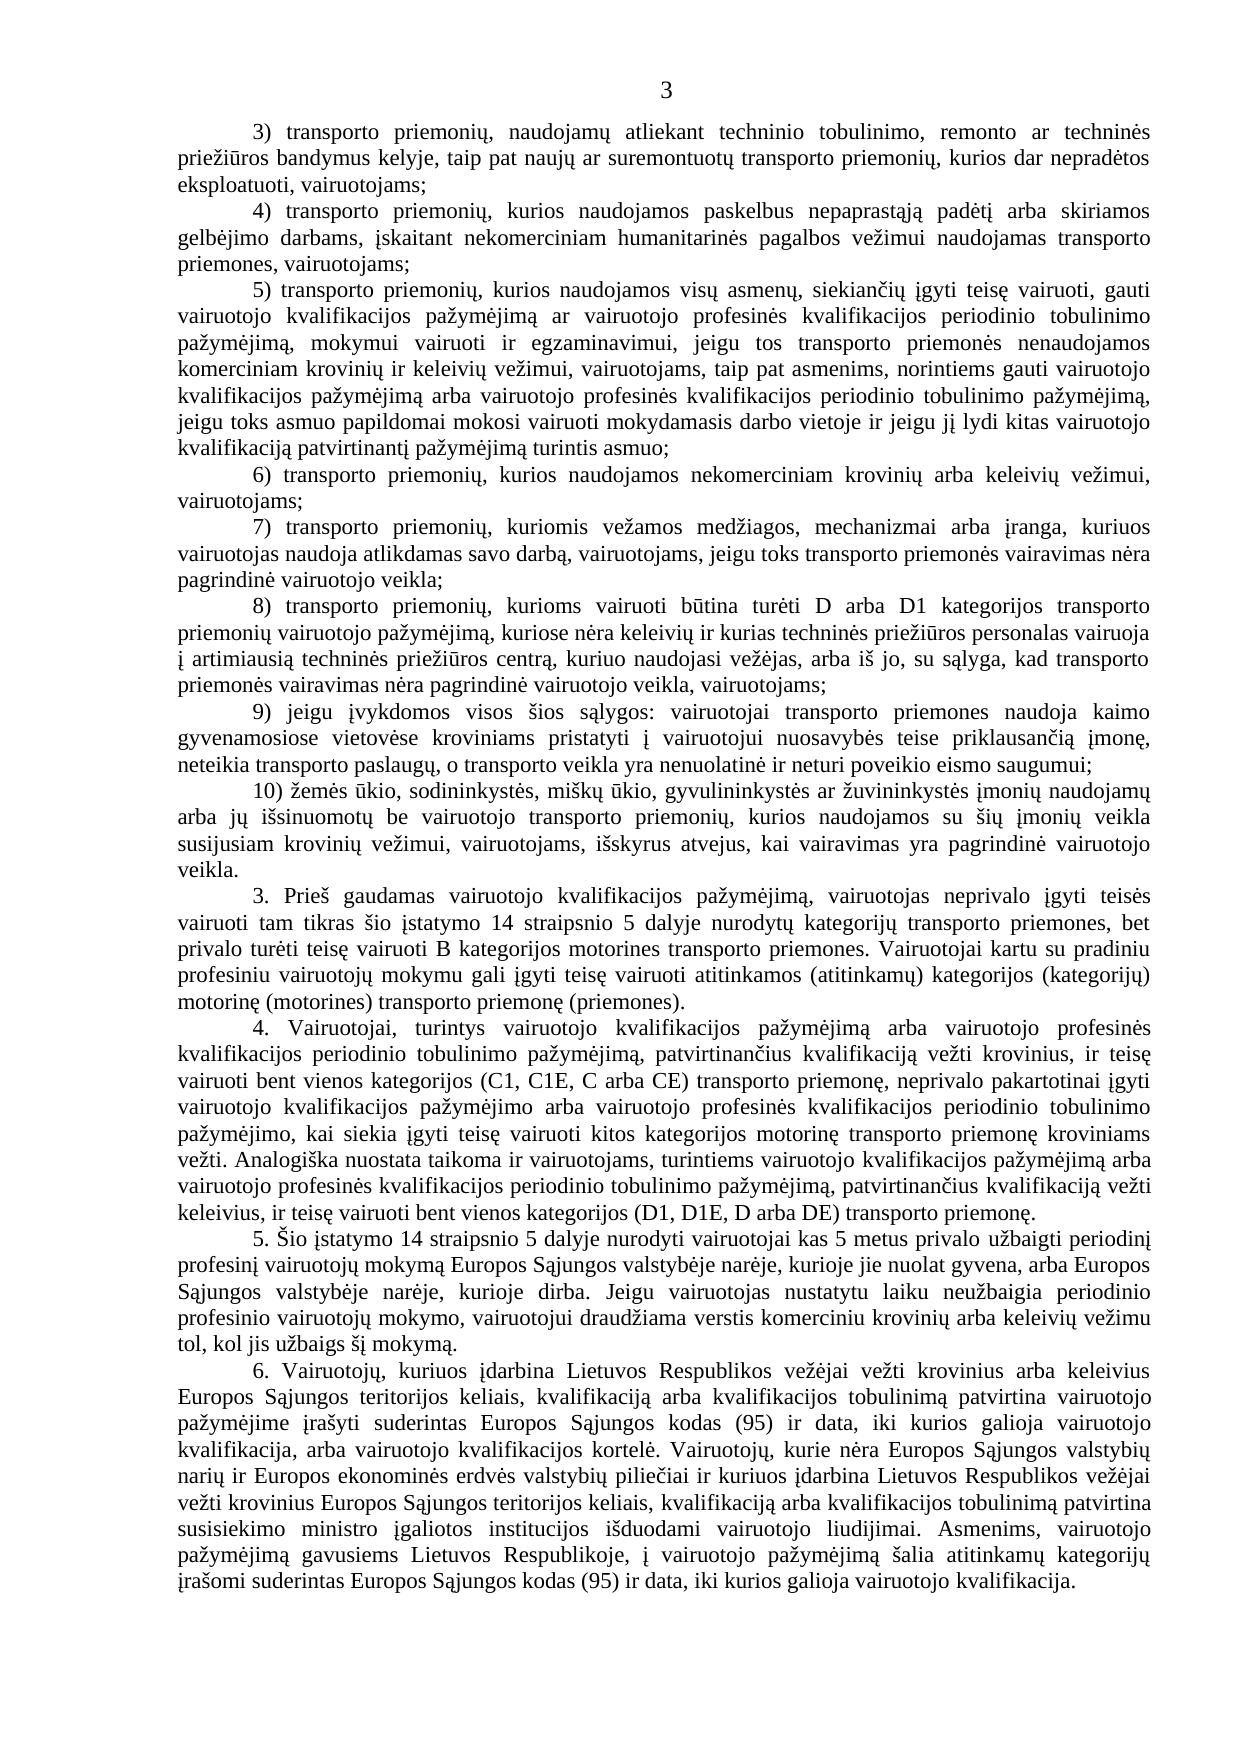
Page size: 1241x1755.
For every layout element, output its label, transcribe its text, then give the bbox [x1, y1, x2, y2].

text 7) transporto priemonių, kuriomis vežamos medžiagos, mechanizmai arba įranga, kuriuos vairuotojas naudoja atlikdamas savo darbą, vairuotojams, jeigu toks transporto priemonės vairavimas nėra pagrindinė vairuotojo veikla; [177, 513, 1152, 592]
text 3. Prieš gaudamas vairuotojo kvalifikacijos pažymėjimą, vairuotojas neprivalo įgyti teisės vairuoti tam tikras šio įstatymo 14 straipsnio 5 dalyje nurodytų kategorijų transporto priemones, bet privalo turėti teisę vairuoti B kategorijos motorines transporto priemones. Vairuotojai kartu su pradiniu profesiniu vairuotojų mokymu gali įgyti teisę vairuoti atitinkamos (atitinkamų) kategorijos (kategorijų) motorinę (motorines) transporto priemonę (priemones). [177, 882, 1152, 1014]
text 4. Vairuotojai, turintys vairuotojo kvalifikacijos pažymėjimą arba vairuotojo profesinės kvalifikacijos periodinio tobulinimo pažymėjimą, patvirtinančius kvalifikaciją vežti krovinius, ir teisę vairuoti bent vienos kategorijos (C1, C1E, C arba CE) transporto priemonę, neprivalo pakartotinai įgyti vairuotojo kvalifikacijos pažymėjimo arba vairuotojo profesinės kvalifikacijos periodinio tobulinimo pažymėjimo, kai siekia įgyti teisę vairuoti kitos kategorijos motorinę transporto priemonę kroviniams vežti. Analogiška nuostata taikoma ir vairuotojams, turintiems vairuotojo kvalifikacijos pažymėjimą arba vairuotojo profesinės kvalifikacijos periodinio tobulinimo pažymėjimą, patvirtinančius kvalifikaciją vežti keleivius, ir teisę vairuoti bent vienos kategorijos (D1, D1E, D arba DE) transporto priemonę. [177, 1014, 1152, 1225]
text 10) žemės ūkio, sodininkystės, miškų ūkio, gyvulininkystės ar žuvininkystės įmonių naudojamų arba jų išsinuomotų be vairuotojo transporto priemonių, kurios naudojamos su šių įmonių veikla susijusiam krovinių vežimui, vairuotojams, išskyrus atvejus, kai vairavimas yra pagrindinė vairuotojo veikla. [177, 777, 1152, 882]
text 4) transporto priemonių, kurios naudojamos paskelbus nepaprastąją padėtį arba skiriamos gelbėjimo darbams, įskaitant nekomerciniam humanitarinės pagalbos vežimui naudojamas transporto priemones, vairuotojams; [177, 197, 1152, 276]
text 6. Vairuotojų, kuriuos įdarbina Lietuvos Respublikos vežėjai vežti krovinius arba keleivius Europos Sąjungos teritorijos keliais, kvalifikaciją arba kvalifikacijos tobulinimą patvirtina vairuotojo pažymėjime įrašyti suderintas Europos Sąjungos kodas (95) ir data, iki kurios galioja vairuotojo kvalifikacija, arba vairuotojo kvalifikacijos kortelė. Vairuotojų, kurie nėra Europos Sąjungos valstybių narių ir Europos ekonominės erdvės valstybių piliečiai ir kuriuos įdarbina Lietuvos Respublikos vežėjai vežti krovinius Europos Sąjungos teritorijos keliais, kvalifikaciją arba kvalifikacijos tobulinimą patvirtina susisiekimo ministro įgaliotos institucijos išduodami vairuotojo liudijimai. Asmenims, vairuotojo pažymėjimą gavusiems Lietuvos Respublikoje, į vairuotojo pažymėjimą šalia atitinkamų kategorijų įrašomi suderintas Europos Sąjungos kodas (95) ir data, iki kurios galioja vairuotojo kvalifikacija. [177, 1357, 1152, 1594]
text 5. Šio įstatymo 14 straipsnio 5 dalyje nurodyti vairuotojai kas 5 metus privalo užbaigti periodinį profesinį vairuotojų mokymą Europos Sąjungos valstybėje narėje, kurioje jie nuolat gyvena, arba Europos Sąjungos valstybėje narėje, kurioje dirba. Jeigu vairuotojas nustatytu laiku neužbaigia periodinio profesinio vairuotojų mokymo, vairuotojui draudžiama verstis komerciniu krovinių arba keleivių vežimu tol, kol jis užbaigs šį mokymą. [177, 1225, 1152, 1357]
text 9) jeigu įvykdomos visos šios sąlygos: vairuotojai transporto priemones naudoja kaimo gyvenamosiose vietovėse kroviniams pristatyti į vairuotojui nuosavybės teise priklausančią įmonę, neteikia transporto paslaugų, o transporto veikla yra nenuolatinė ir neturi poveikio eismo saugumui; [177, 698, 1152, 777]
text 3) transporto priemonių, naudojamų atliekant techninio tobulinimo, remonto ar techninės priežiūros bandymus kelyje, taip pat naujų ar suremontuotų transporto priemonių, kurios dar nepradėtos eksploatuoti, vairuotojams; [177, 118, 1152, 197]
text 8) transporto priemonių, kurioms vairuoti būtina turėti D arba D1 kategorijos transporto priemonių vairuotojo pažymėjimą, kuriose nėra keleivių ir kurias techninės priežiūros personalas vairuoja į artimiausią techninės priežiūros centrą, kuriuo naudojasi vežėjas, arba iš jo, su sąlyga, kad transporto priemonės vairavimas nėra pagrindinė vairuotojo veikla, vairuotojams; [177, 592, 1152, 698]
text 5) transporto priemonių, kurios naudojamos visų asmenų, siekiančių įgyti teisę vairuoti, gauti vairuotojo kvalifikacijos pažymėjimą ar vairuotojo profesinės kvalifikacijos periodinio tobulinimo pažymėjimą, mokymui vairuoti ir egzaminavimui, jeigu tos transporto priemonės nenaudojamos komerciniam krovinių ir keleivių vežimui, vairuotojams, taip pat asmenims, norintiems gauti vairuotojo kvalifikacijos pažymėjimą arba vairuotojo profesinės kvalifikacijos periodinio tobulinimo pažymėjimą, jeigu toks asmuo papildomai mokosi vairuoti mokydamasis darbo vietoje ir jeigu jį lydi kitas vairuotojo kvalifikaciją patvirtinantį pažymėjimą turintis asmuo; [177, 276, 1152, 461]
text 6) transporto priemonių, kurios naudojamos nekomerciniam krovinių arba keleivių vežimui, vairuotojams; [177, 461, 1152, 513]
